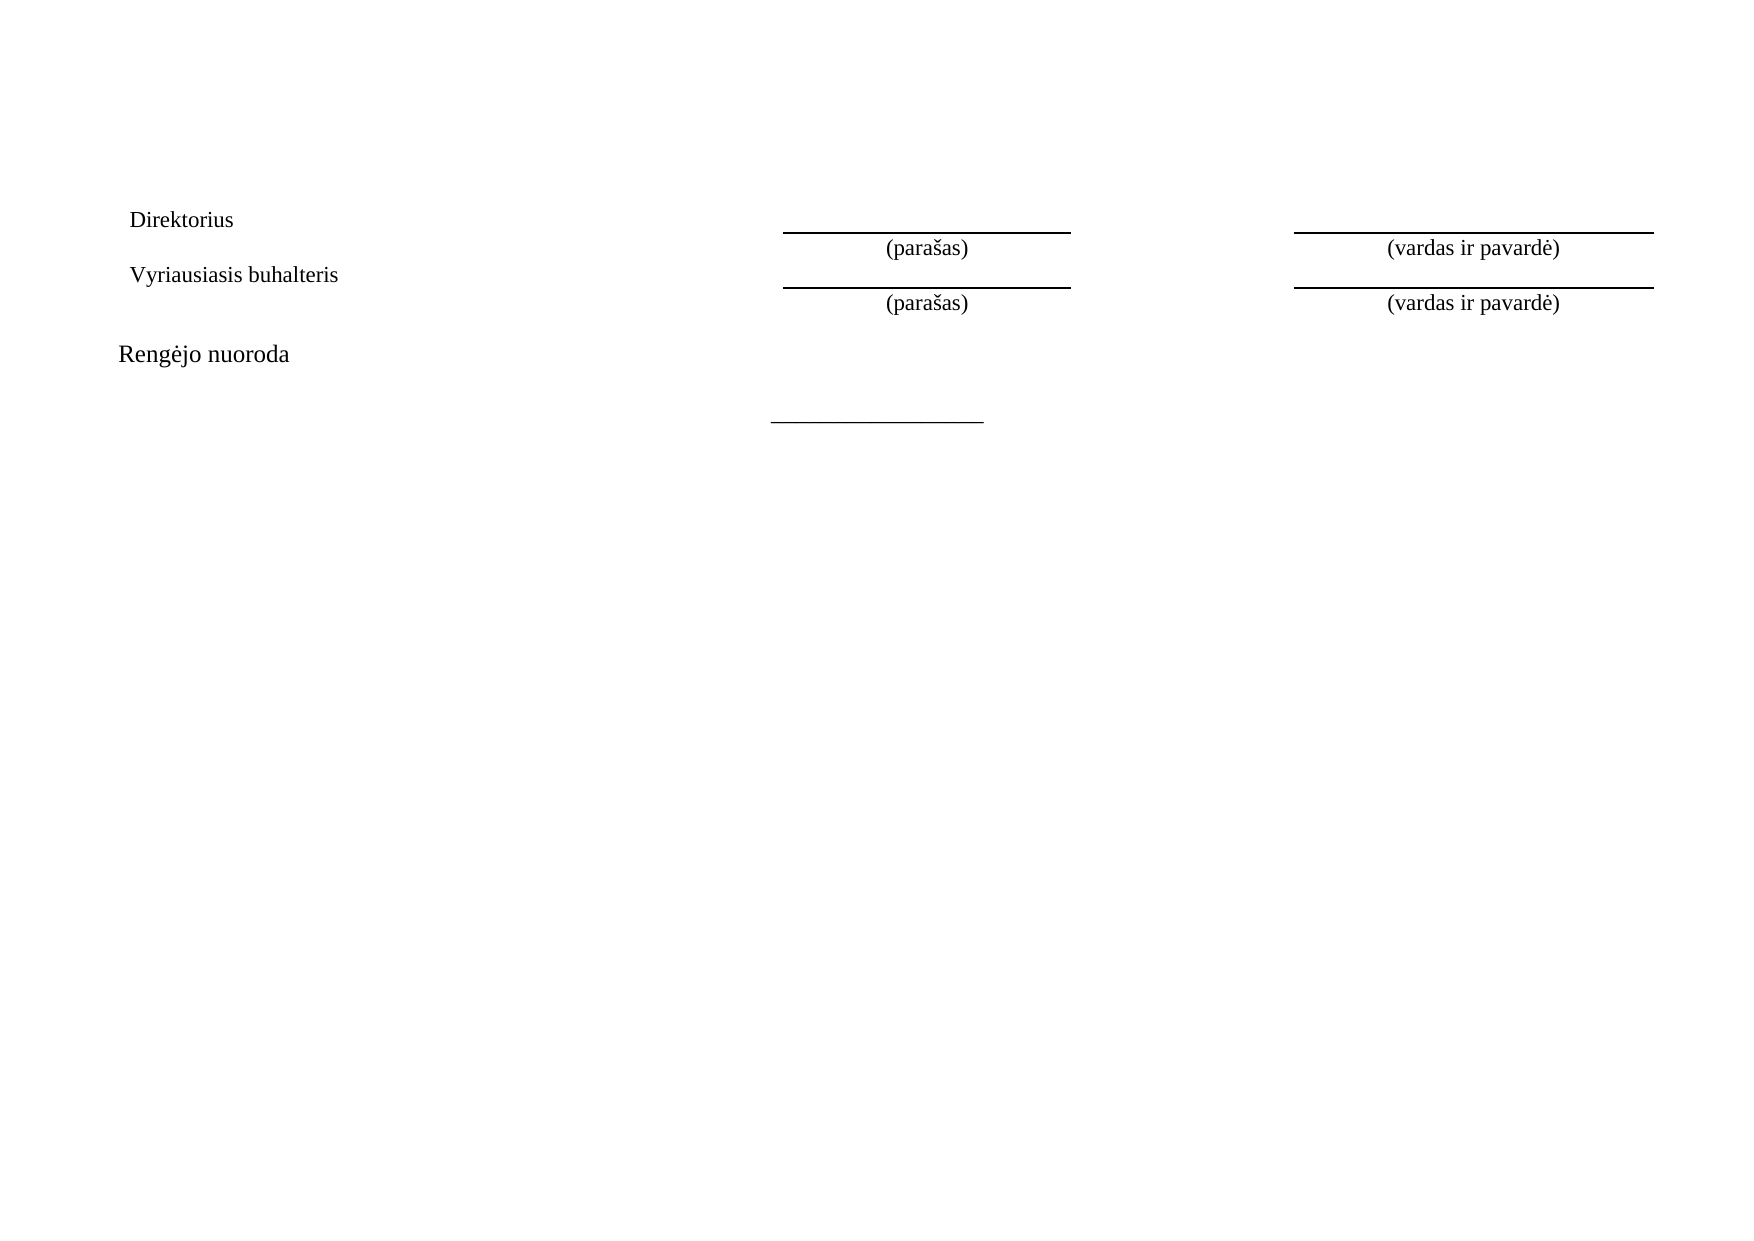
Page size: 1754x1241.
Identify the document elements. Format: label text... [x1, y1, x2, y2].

table_header Direktorius [118, 206, 737, 232]
table_cell [118, 232, 737, 261]
table_cell (vardas ir pavardė) [1294, 289, 1654, 316]
table_cell [1294, 261, 1654, 287]
table_cell [737, 232, 783, 261]
text Rengėjo nuoroda [118, 339, 1636, 368]
table_cell [737, 261, 783, 287]
table_cell [1071, 287, 1293, 316]
table_cell (parašas) [783, 289, 1071, 316]
table_cell [118, 287, 737, 316]
table_cell [1071, 232, 1293, 261]
table_header [737, 206, 783, 232]
table_header [1294, 206, 1654, 232]
table_cell (parašas) [783, 234, 1071, 261]
table_cell (vardas ir pavardė) [1294, 234, 1654, 261]
table_cell [737, 287, 783, 316]
table_header [783, 206, 1071, 232]
table_cell Vyriausiasis buhalteris [118, 261, 737, 287]
text _________________ [118, 397, 1636, 426]
table_cell [1071, 261, 1293, 287]
table_header [1071, 206, 1293, 232]
table_cell [783, 261, 1071, 287]
